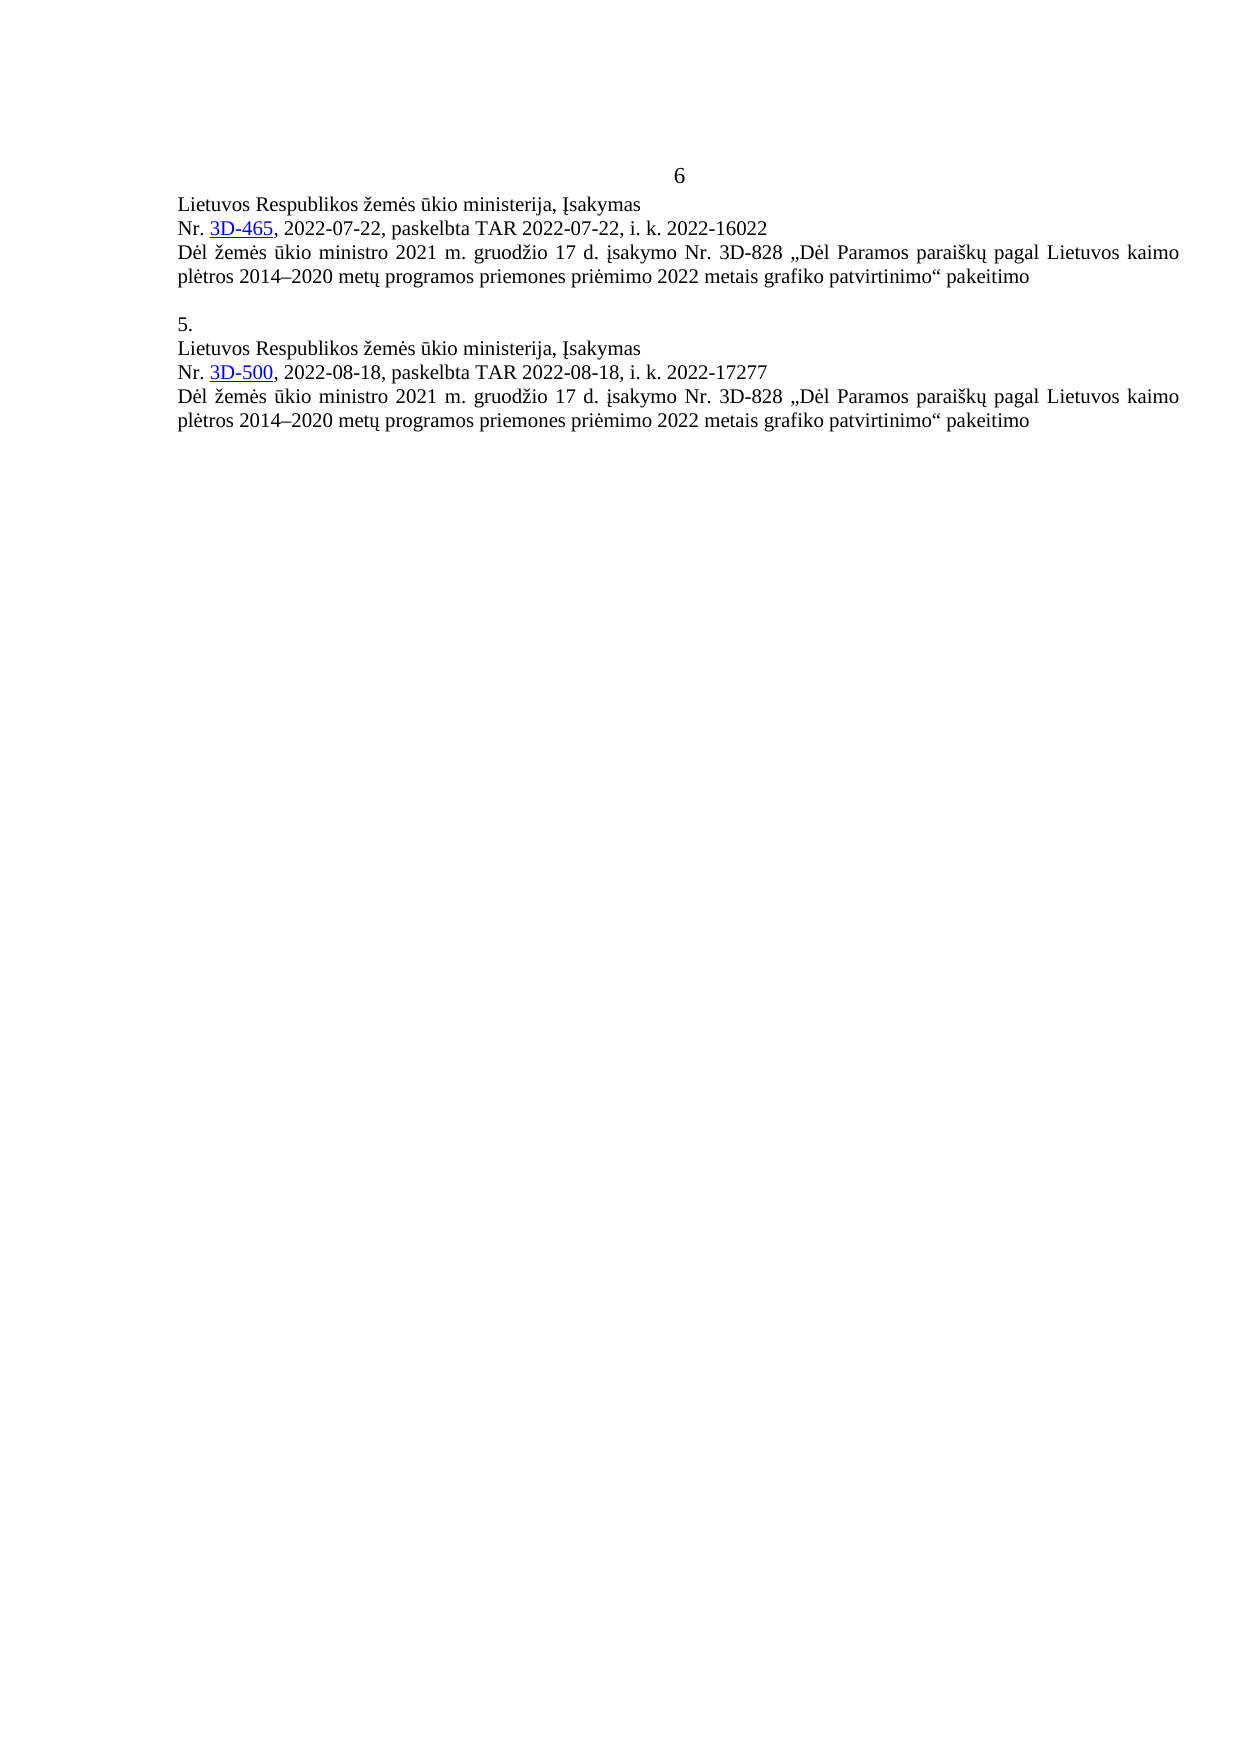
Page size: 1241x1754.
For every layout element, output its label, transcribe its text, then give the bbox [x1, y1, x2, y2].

text Dėl žemės ūkio ministro 2021 m. gruodžio 17 d. įsakymo Nr. 3D-828 „Dėl Paramos paraiškų pagal Lietuvos kaimo plėtros 2014–2020 metų programos priemones priėmimo 2022 metais grafiko patvirtinimo“ pakeitimo [177, 384, 1181, 432]
text Nr. 3D-465, 2022-07-22, paskelbta TAR 2022-07-22, i. k. 2022-16022 [177, 216, 1181, 240]
text 5. [177, 312, 1181, 336]
text Dėl žemės ūkio ministro 2021 m. gruodžio 17 d. įsakymo Nr. 3D-828 „Dėl Paramos paraiškų pagal Lietuvos kaimo plėtros 2014–2020 metų programos priemones priėmimo 2022 metais grafiko patvirtinimo“ pakeitimo [177, 240, 1181, 288]
text Lietuvos Respublikos žemės ūkio ministerija, Įsakymas [177, 192, 1181, 216]
text Lietuvos Respublikos žemės ūkio ministerija, Įsakymas [177, 336, 1181, 360]
text Nr. 3D-500, 2022-08-18, paskelbta TAR 2022-08-18, i. k. 2022-17277 [177, 360, 1181, 384]
